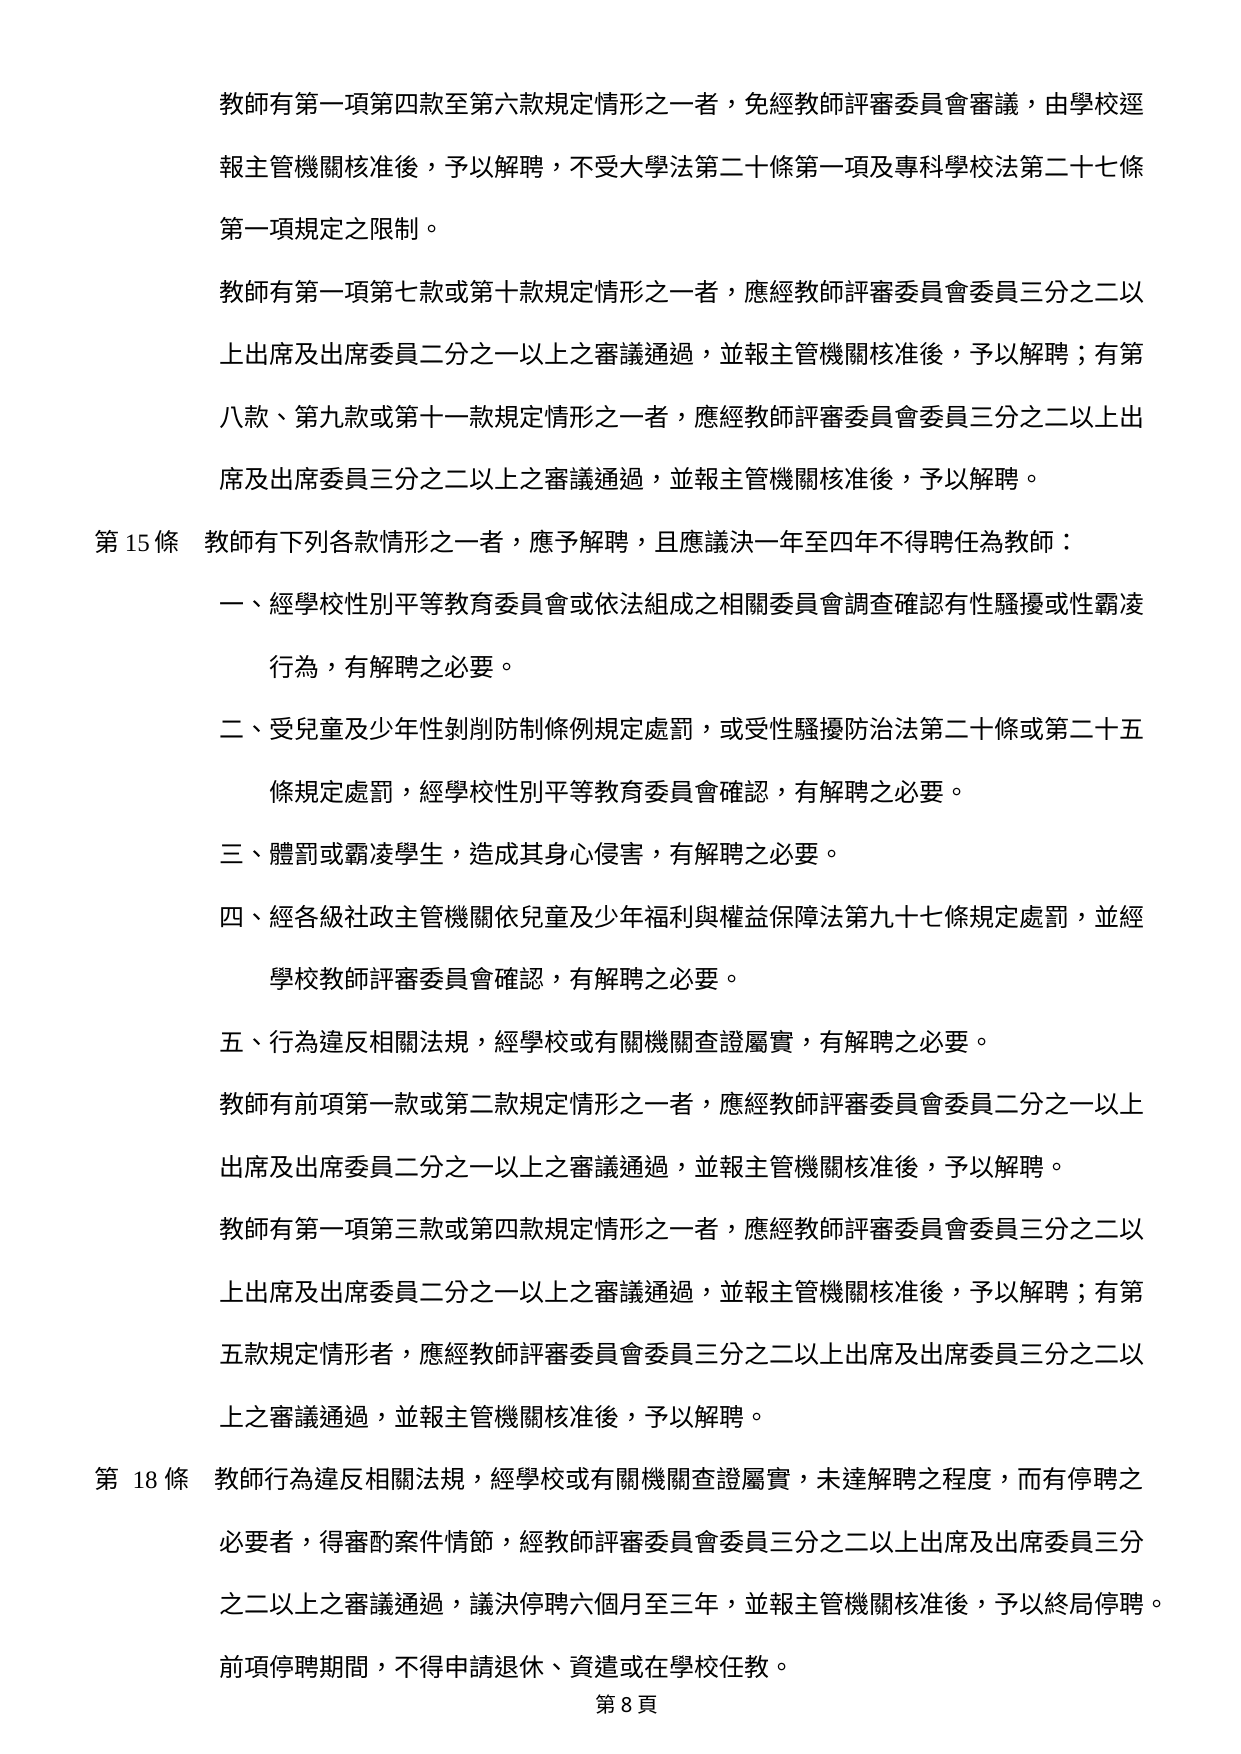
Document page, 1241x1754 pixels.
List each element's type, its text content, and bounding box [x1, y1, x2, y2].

text 二、受兒童及少年性剝削防制條例規定處罰，或受性騷擾防治法第二十條或第二十五條規定處罰，經學校性別平等教育委員會確認，有解聘之必要。 [219, 686, 1146, 811]
text 教師有第一項第四款至第六款規定情形之一者，免經教師評審委員會審議，由學校逕報主管機關核准後，予以解聘，不受大學法第二十條第一項及專科學校法第二十七條第一項規定之限制。 [219, 61, 1146, 249]
text 教師有第一項第三款或第四款規定情形之一者，應經教師評審委員會委員三分之二以上出席及出席委員二分之一以上之審議通過，並報主管機關核准後，予以解聘；有第五款規定情形者，應經教師評審委員會委員三分之二以上出席及出席委員三分之二以上之審議通過，並報主管機關核准後，予以解聘。 [219, 1186, 1146, 1436]
text 三、體罰或霸凌學生，造成其身心侵害，有解聘之必要。 [219, 811, 1146, 874]
text 前項停聘期間，不得申請退休、資遣或在學校任教。 [94, 1624, 1146, 1686]
text 第15條 教師有下列各款情形之一者，應予解聘，且應議決一年至四年不得聘任為教師： [94, 499, 1146, 561]
text 第 18 條 教師行為違反相關法規，經學校或有關機關查證屬實，未達解聘之程度，而有停聘之必要者，得審酌案件情節，經教師評審委員會委員三分之二以上出席及出席委員三分之二以上之審議通過，議決停聘六個月至三年，並報主管機關核准後，予以終局停聘。 [94, 1436, 1146, 1624]
text 教師有前項第一款或第二款規定情形之一者，應經教師評審委員會委員二分之一以上出席及出席委員二分之一以上之審議通過，並報主管機關核准後，予以解聘。 [219, 1061, 1146, 1186]
text 一、經學校性別平等教育委員會或依法組成之相關委員會調查確認有性騷擾或性霸凌行為，有解聘之必要。 [219, 561, 1146, 686]
text 四、經各級社政主管機關依兒童及少年福利與權益保障法第九十七條規定處罰，並經學校教師評審委員會確認，有解聘之必要。 [219, 874, 1146, 999]
text 五、行為違反相關法規，經學校或有關機關查證屬實，有解聘之必要。 [219, 999, 1146, 1061]
text 教師有第一項第七款或第十款規定情形之一者，應經教師評審委員會委員三分之二以上出席及出席委員二分之一以上之審議通過，並報主管機關核准後，予以解聘；有第八款、第九款或第十一款規定情形之一者，應經教師評審委員會委員三分之二以上出席及出席委員三分之二以上之審議通過，並報主管機關核准後，予以解聘。 [219, 249, 1146, 499]
